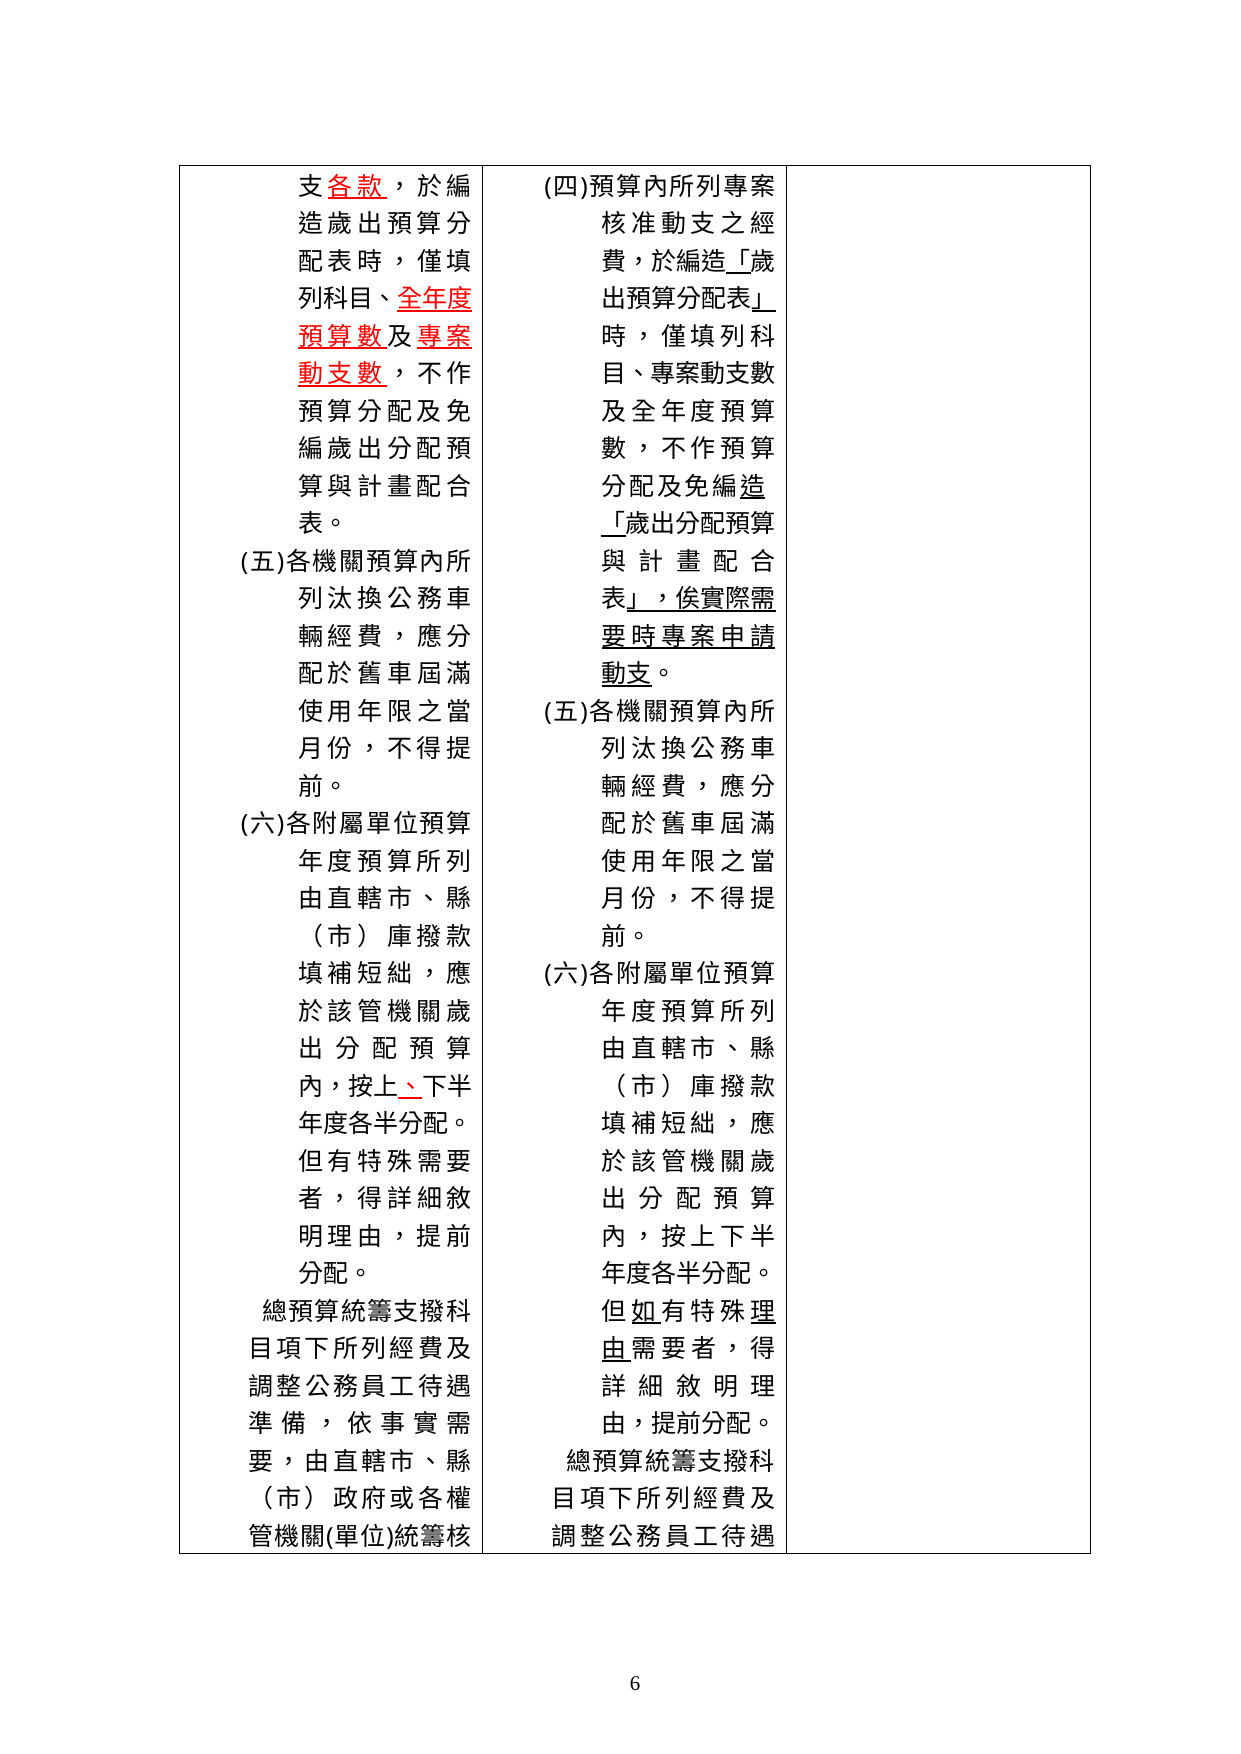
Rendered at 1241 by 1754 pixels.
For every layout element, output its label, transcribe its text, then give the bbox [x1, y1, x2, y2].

table_cell 支各款，於編造歲出預算分配表時，僅填列科目、全年度預算數及專案動支數，不作預算分配及免編歲出分配預算與計畫配合表。 (五)各機關預算內所列汰換公務車輛經費，應分配於舊車屆滿使用年限之當月份，不得提前。 (六)各附屬單位預算年度預算所列由直轄市、縣（市）庫撥款填補短絀，應於該管機關歲出分配預算內，按上、下半年度各半分配。但有特殊需要者，得詳細敘明理由，提前分配。 總預算統籌支撥科目項下所列經費及調整公務員工待遇準備，依事實需要，由直轄市、縣（市）政府或各權管機關(單位)統籌核 [180, 166, 482, 1553]
table_cell [787, 166, 1090, 1553]
table_cell (四)預算內所列專案核准動支之經費，於編造「歲出預算分配表」時，僅填列科目、專案動支數及全年度預算數，不作預算分配及免編造「歲出分配預算與計畫配合表」，俟實際需要時專案申請動支。 (五)各機關預算內所列汰換公務車輛經費，應分配於舊車屆滿使用年限之當月份，不得提前。 (六)各附屬單位預算年度預算所列由直轄市、縣（市）庫撥款填補短絀，應於該管機關歲出分配預算內，按上下半年度各半分配。但如有特殊理由需要者，得詳細敘明理由，提前分配。 總預算統籌支撥科目項下所列經費及調整公務員工待遇 [483, 166, 786, 1553]
